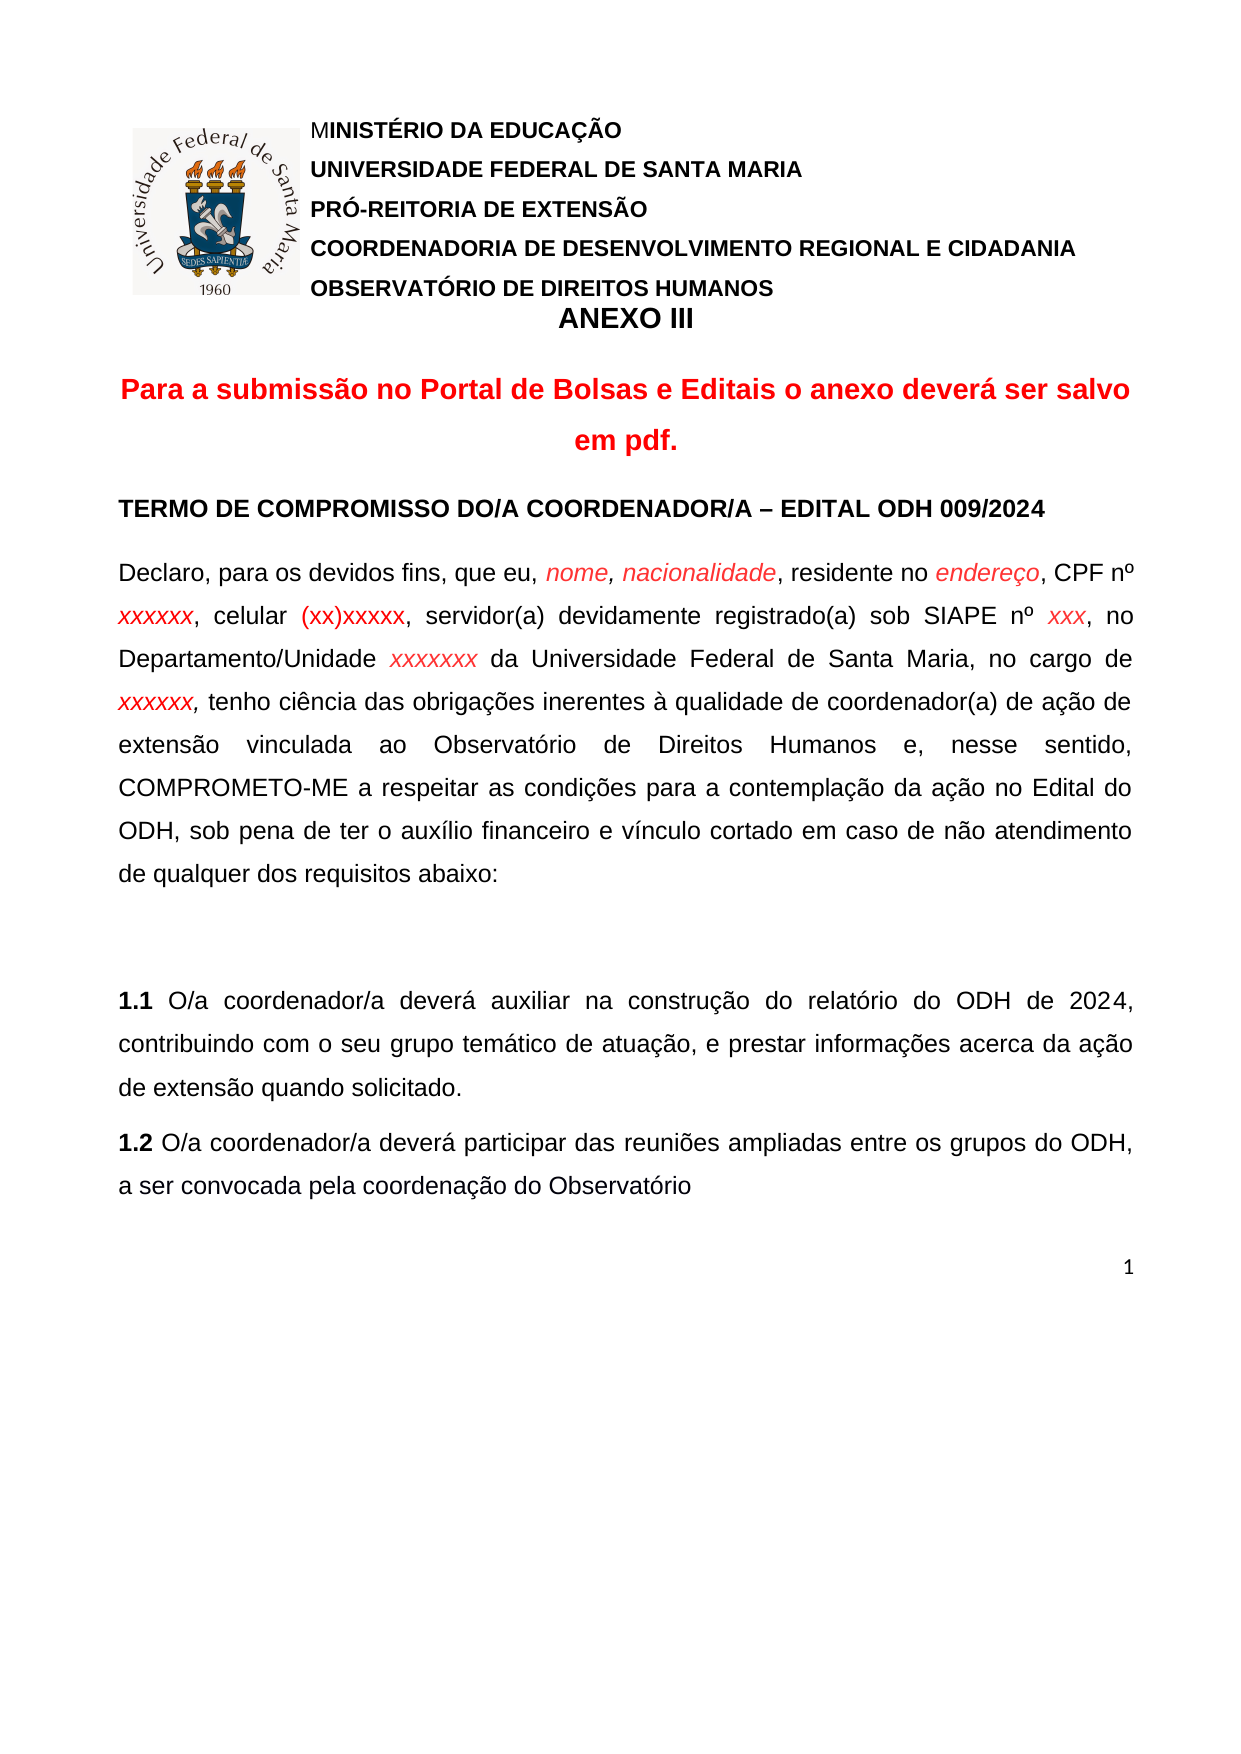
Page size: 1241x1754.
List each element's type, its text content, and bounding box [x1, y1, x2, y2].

text 1.1 O/a coordenador/a deverá auxiliar na construção do relatório do ODH de 2024, contribuindo com o seu grupo temático de atuação, e prestar informações acerca da ação de extensão quando solicitado. [118, 986, 1134, 1101]
picture [132, 128, 300, 295]
text Declaro, para os devidos fins, que eu, nome, nacionalidade, residente no endereço, CPF nº xxxxxx, celular (xx)xxxxx, servidor(a) devidamente registrado(a) sob SIAPE nº xxx, no Departamento/Unidade xxxxxxx da Universidade Federal de Santa Maria, no cargo de xxxxxx, tenho ciência das obrigações inerentes à qualidade de coordenador(a) de ação de extensão vinculada ao Observatório de Direitos Humanos e, nesse sentido, COMPROMETO-ME a respeitar as condições para a contemplação da ação no Edital do ODH, sob pena de ter o auxílio financeiro e vínculo cortado em caso de não atendimento de qualquer dos requisitos abaixo: [118, 558, 1134, 888]
text 1.2 O/a coordenador/a deverá participar das reuniões ampliadas entre os grupos do ODH, a ser convocada pela coordenação do Observatório [118, 1128, 1134, 1200]
text TERMO DE COMPROMISSO DO/A COORDENADOR/A – EDITAL ODH 009/2024 [118, 494, 1134, 522]
text Para a submissão no Portal de Bolsas e Editais o anexo deverá ser salvo em pdf. [118, 372, 1134, 456]
text ANEXO III [118, 301, 1134, 334]
